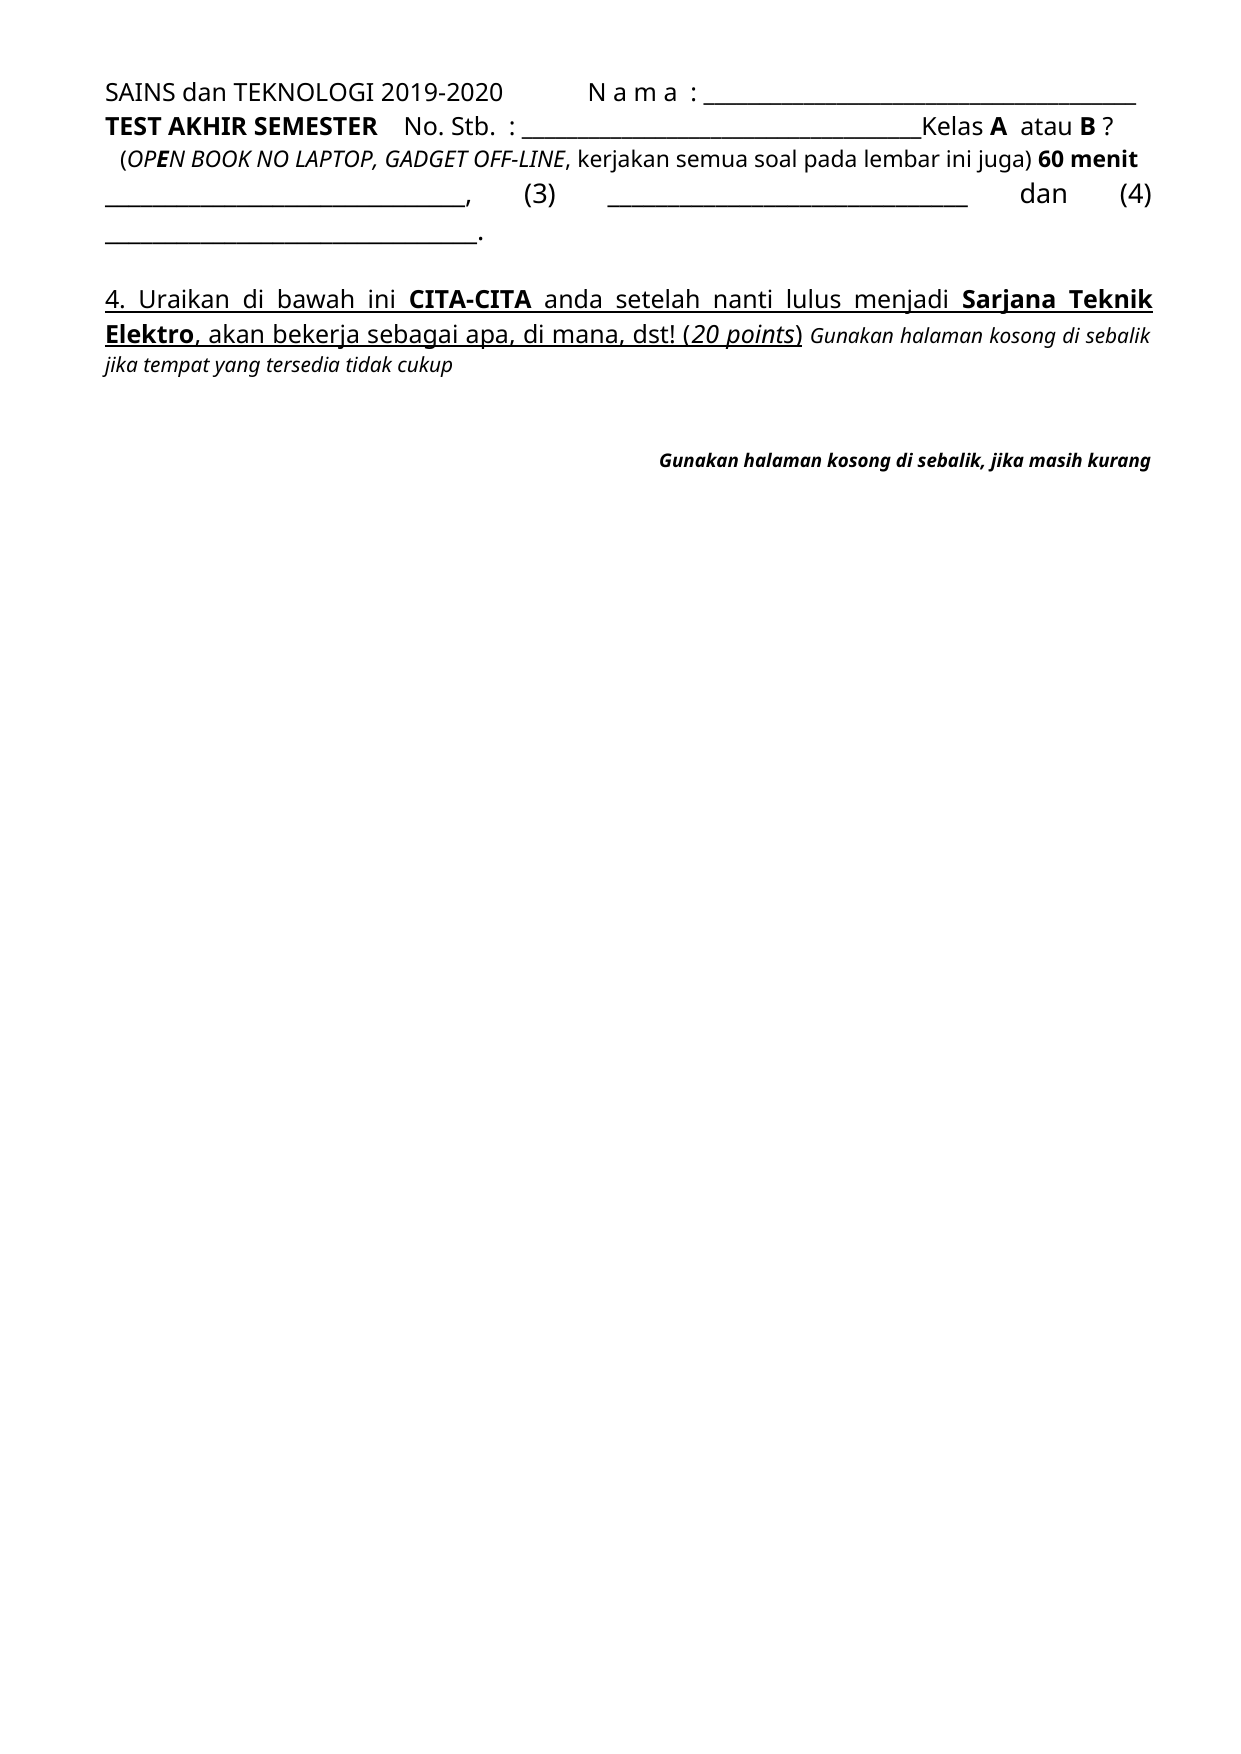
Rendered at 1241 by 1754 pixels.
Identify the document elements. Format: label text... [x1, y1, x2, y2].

subtitle 4. Uraikan di bawah ini CITA-CITA anda setelah nanti lulus menjadi Sarjana Teknik [105, 282, 1153, 311]
text ______________________________, (3) ______________________________ dan (4) _______________________________. [105, 174, 1153, 248]
subtitle Elektro, akan bekerja sebagai apa, di mana, dst! (20 points) Gunakan halaman kosong di sebalik jika tempat yang tersedia tidak cukup [105, 313, 1153, 379]
text Gunakan halaman kosong di sebalik, jika masih kurang [105, 447, 1153, 472]
